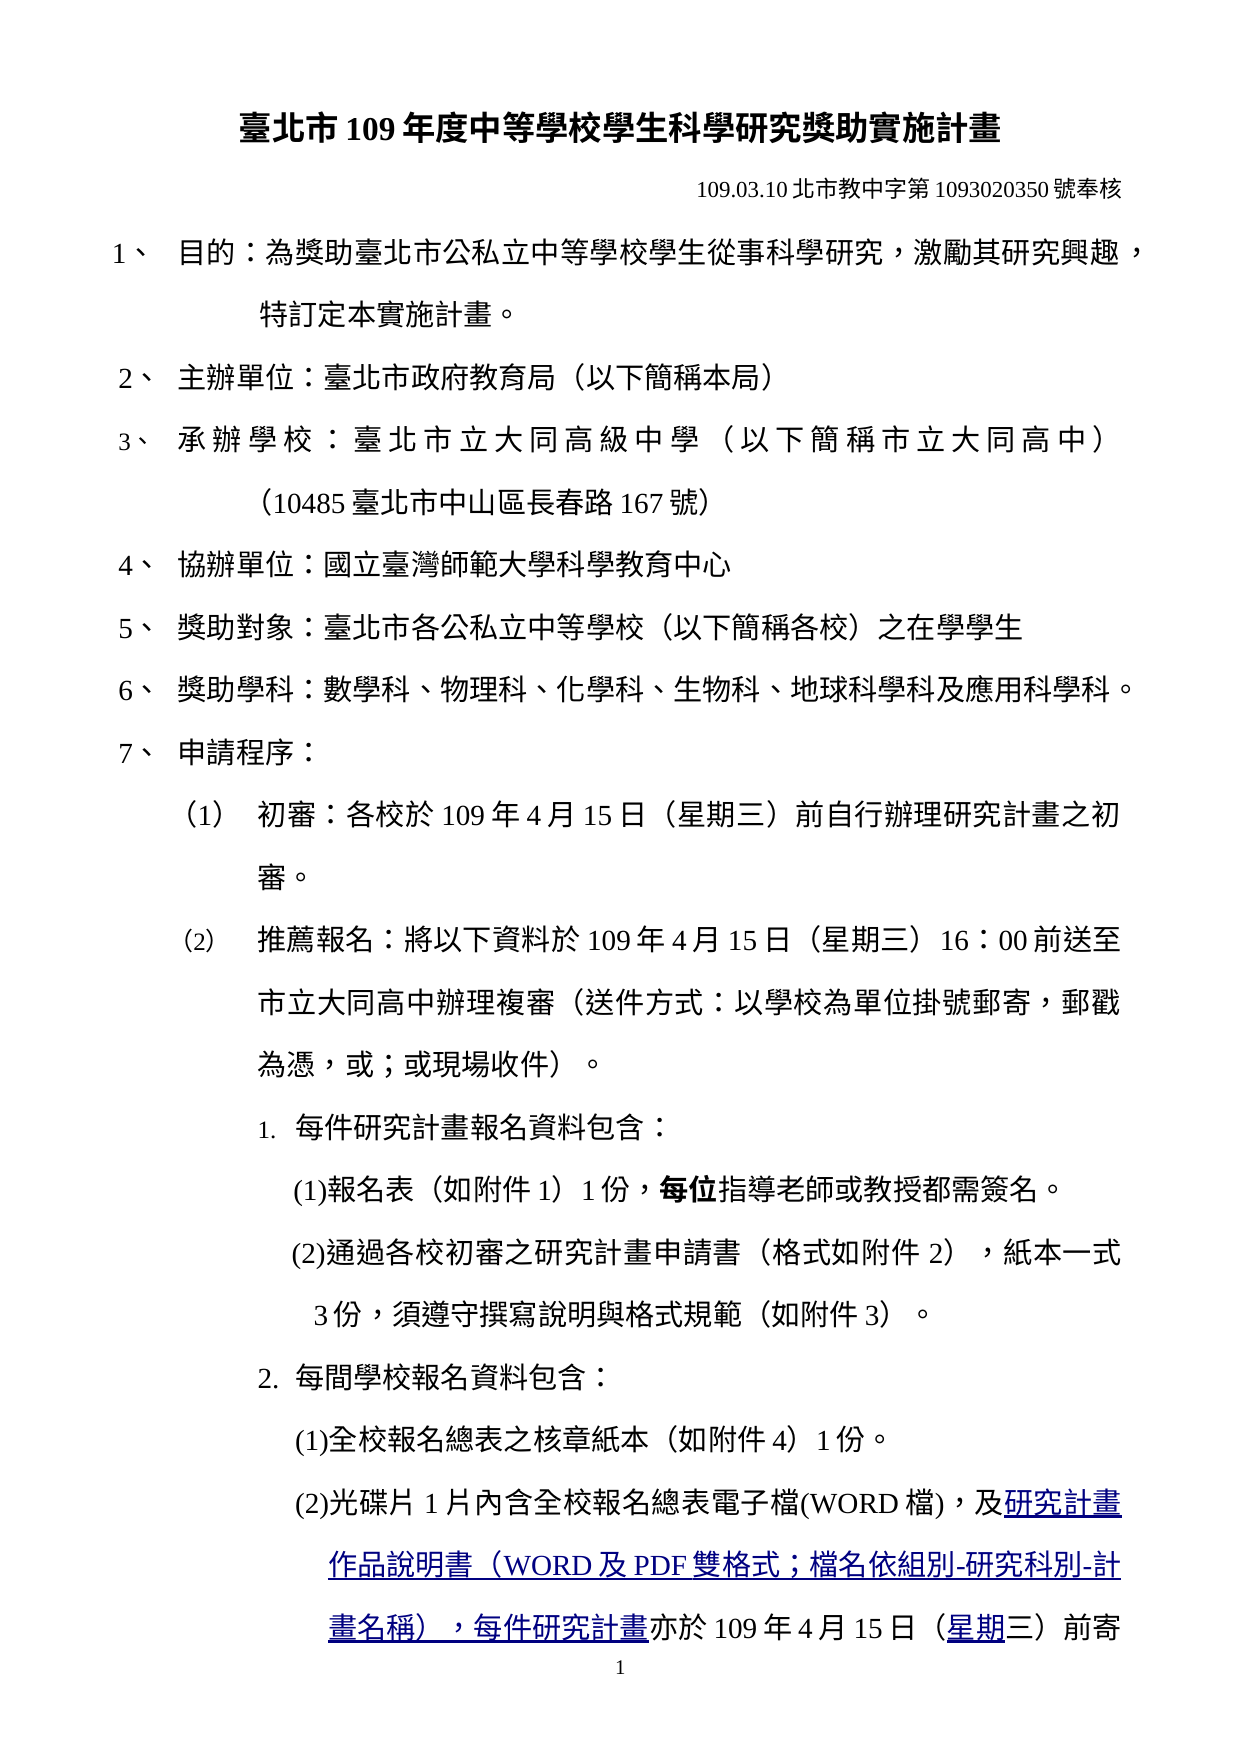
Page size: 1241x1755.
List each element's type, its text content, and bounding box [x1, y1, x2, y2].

text 臺北市109年度中等學校學生科學研究獎助實施計畫 [118, 84, 1122, 146]
text (1)報名表（如附件1）1份，每位指導老師或教授都需簽名。 [293, 1146, 1122, 1209]
text (1)全校報名總表之核章紙本（如附件4）1份。 [295, 1396, 1122, 1459]
text 109.03.10北市教中字第1093020350號奉核 [118, 146, 1122, 209]
list 推薦報名：將以下資料於109年4月15日（星期三）16：00前送至市立大同高中辦理複審（送件方式：以學校為單位掛號郵寄，郵戳為憑，或；或現場收件）。 [168, 896, 1122, 1084]
list 目的：為獎助臺北市公私立中等學校學生從事科學研究，激勵其研究興趣，特訂定本實施計畫。 [112, 209, 1122, 334]
list 每件研究計畫報名資料包含： [257, 1084, 1122, 1146]
text (2)通過各校初審之研究計畫申請書（格式如附件2），紙本一式3份，須遵守撰寫說明與格式規範（如附件3）。 [291, 1209, 1122, 1334]
text (2)光碟片1片內含全校報名總表電子檔(WORD檔)，及研究計畫作品說明書（WORD及PDF雙格式；檔名依組別-研究科別-計畫名稱），每件研究計畫亦於109年4月15日（星期三）前寄 [295, 1459, 1122, 1646]
list 協辦單位：國立臺灣師範大學科學教育中心 [118, 521, 1122, 584]
list 獎助對象：臺北市各公私立中等學校（以下簡稱各校）之在學學生 [118, 584, 1122, 646]
list 初審：各校於109年4月15日（星期三）前自行辦理研究計畫之初審。 [168, 771, 1122, 896]
list 承辦學校：臺北市立大同高級中學（以下簡稱市立大同高中） （10485臺北市中山區長春路167號） [118, 396, 1122, 521]
list 申請程序： [118, 709, 1122, 771]
list 每間學校報名資料包含： [257, 1334, 1122, 1396]
list 獎助學科：數學科、物理科、化學科、生物科、地球科學科及應用科學科。 [118, 646, 1122, 709]
list 主辦單位：臺北市政府教育局（以下簡稱本局） [118, 334, 1122, 396]
